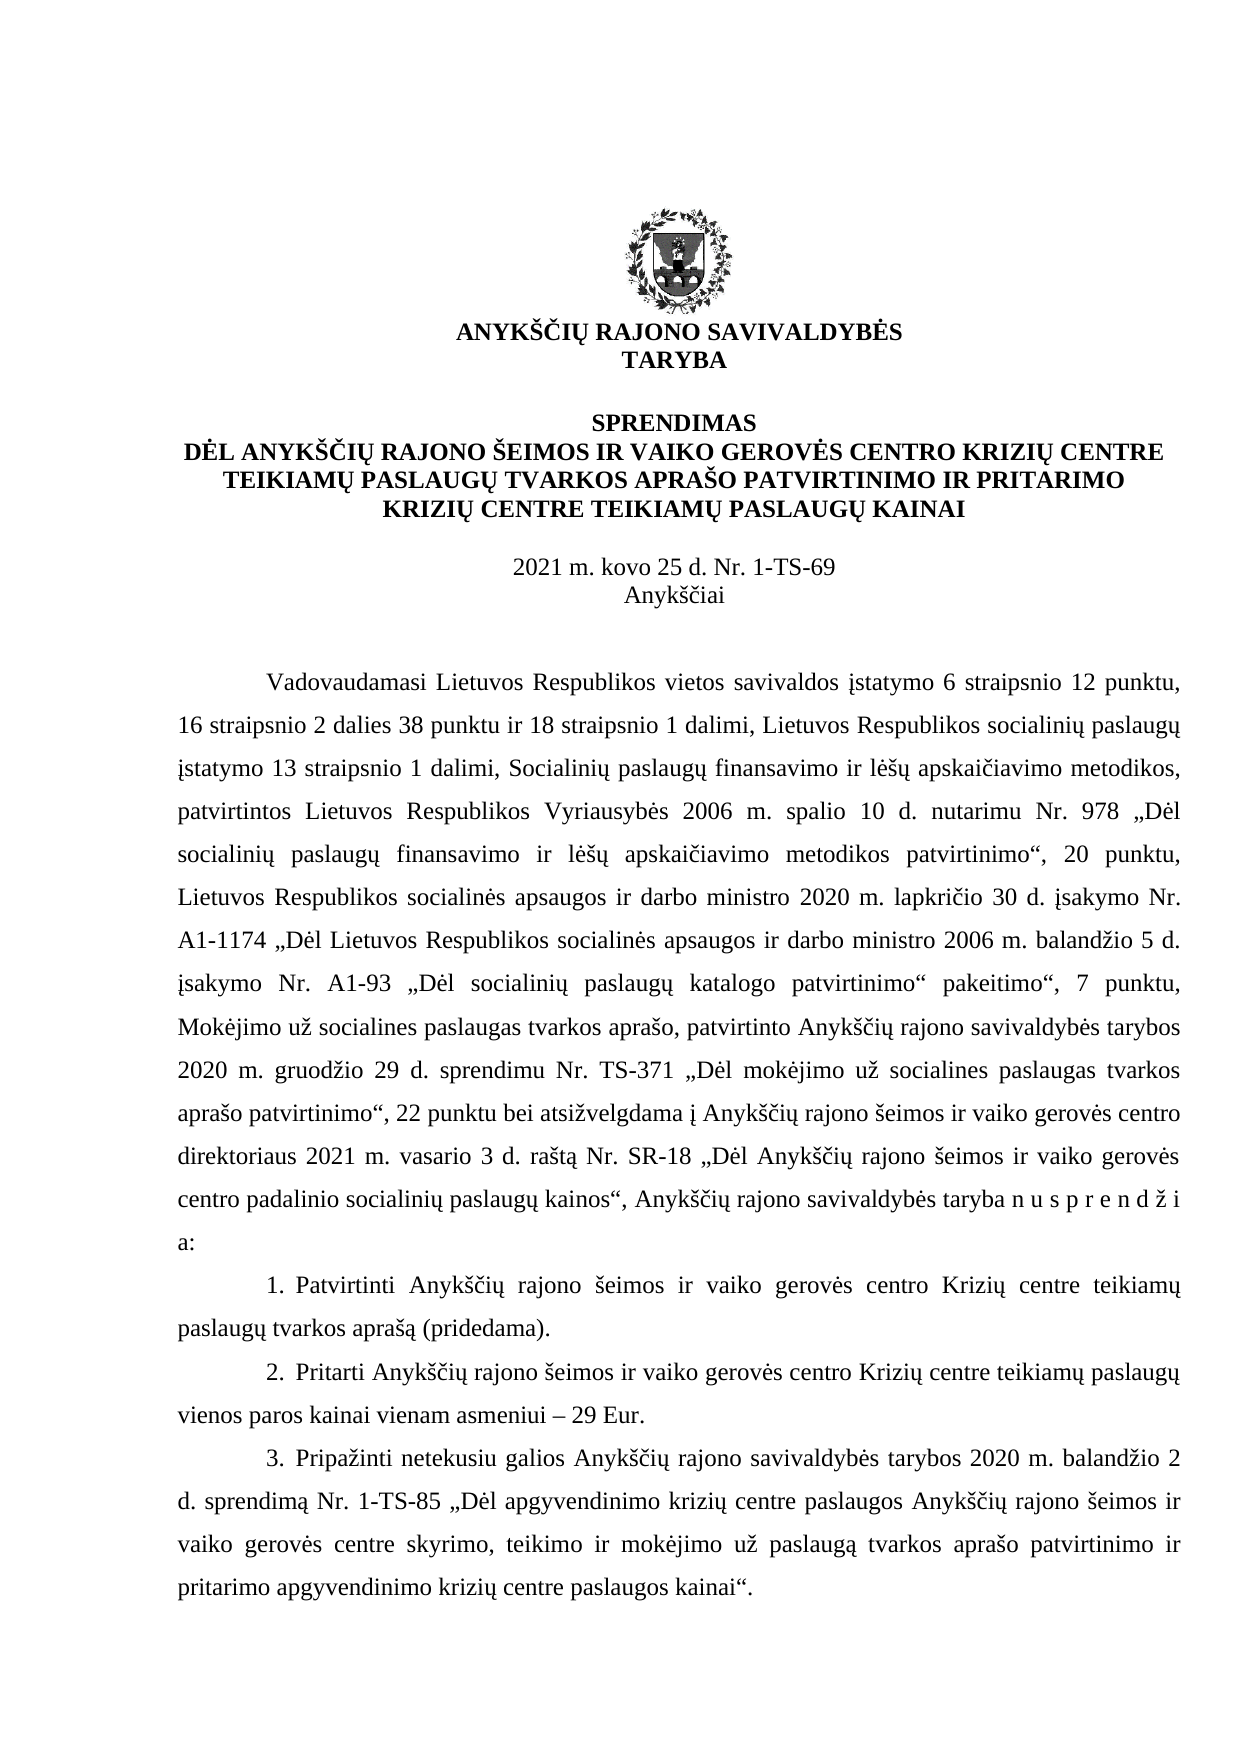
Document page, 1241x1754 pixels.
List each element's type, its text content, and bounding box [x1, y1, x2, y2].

text 1. Patvirtinti Anykščių rajono šeimos ir vaiko gerovės centro Krizių centre teikiamų paslaugų tvarkos aprašą (pridedama). [177, 1270, 1181, 1342]
text 3. Pripažinti netekusiu galios Anykščių rajono savivaldybės tarybos 2020 m. balandžio 2 d. sprendimą Nr. 1-TS-85 „Dėl apgyvendinimo krizių centre paslaugos Anykščių rajono šeimos ir vaiko gerovės centre skyrimo, teikimo ir mokėjimo už paslaugą tvarkos aprašo patvirtinimo ir pritarimo apgyvendinimo krizių centre paslaugos kainai“. [177, 1443, 1181, 1601]
text Vadovaudamasi Lietuvos Respublikos vietos savivaldos įstatymo 6 straipsnio 12 punktu, 16 straipsnio 2 dalies 38 punktu ir 18 straipsnio 1 dalimi, Lietuvos Respublikos socialinių paslaugų įstatymo 13 straipsnio 1 dalimi, Socialinių paslaugų finansavimo ir lėšų apskaičiavimo metodikos, patvirtintos Lietuvos Respublikos Vyriausybės 2006 m. spalio 10 d. nutarimu Nr. 978 „Dėl socialinių paslaugų finansavimo ir lėšų apskaičiavimo metodikos patvirtinimo“, 20 punktu, Lietuvos Respublikos socialinės apsaugos ir darbo ministro 2020 m. lapkričio 30 d. įsakymo Nr. A1-1174 „Dėl Lietuvos Respublikos socialinės apsaugos ir darbo ministro 2006 m. balandžio 5 d. įsakymo Nr. A1-93 „Dėl socialinių paslaugų katalogo patvirtinimo“ pakeitimo“, 7 punktu, Mokėjimo už socialines paslaugas tvarkos aprašo, patvirtinto Anykščių rajono savivaldybės tarybos 2020 m. gruodžio 29 d. sprendimu Nr. TS-371 „Dėl mokėjimo už socialines paslaugas tvarkos aprašo patvirtinimo“, 22 punktu bei atsižvelgdama į Anykščių rajono šeimos ir vaiko gerovės centro direktoriaus 2021 m. vasario 3 d. raštą Nr. SR-18 „Dėl Anykščių rajono šeimos ir vaiko gerovės centro padalinio socialinių paslaugų kainos“, Anykščių rajono savivaldybės taryba n u s p r e n d ž i a: [177, 667, 1181, 1256]
text 2021 m. kovo 25 d. Nr. 1-TS-69 [177, 552, 1171, 580]
text DĖl ANYKŠČIŲ RAJONO šeimos ir VAIKO GEROVĖS CENTRo KRIZIŲ CENTRE teikiamų paslaugų TVARKOS APRAŠO patvirtinimo ir pritarimo KRIZIŲ CENTRE teikiamų paslaugų KAINai [177, 437, 1171, 523]
text Anykščiai [177, 580, 1171, 609]
text 2. Pritarti Anykščių rajono šeimos ir vaiko gerovės centro Krizių centre teikiamų paslaugų vienos paros kainai vienam asmeniui – 29 Eur. [177, 1357, 1181, 1428]
text ANYKŠČIŲ RAJONO SAVIVALDYBĖS [177, 317, 1181, 346]
text SPRENDIMAS [177, 408, 1171, 437]
text TARYBA [177, 346, 1171, 374]
